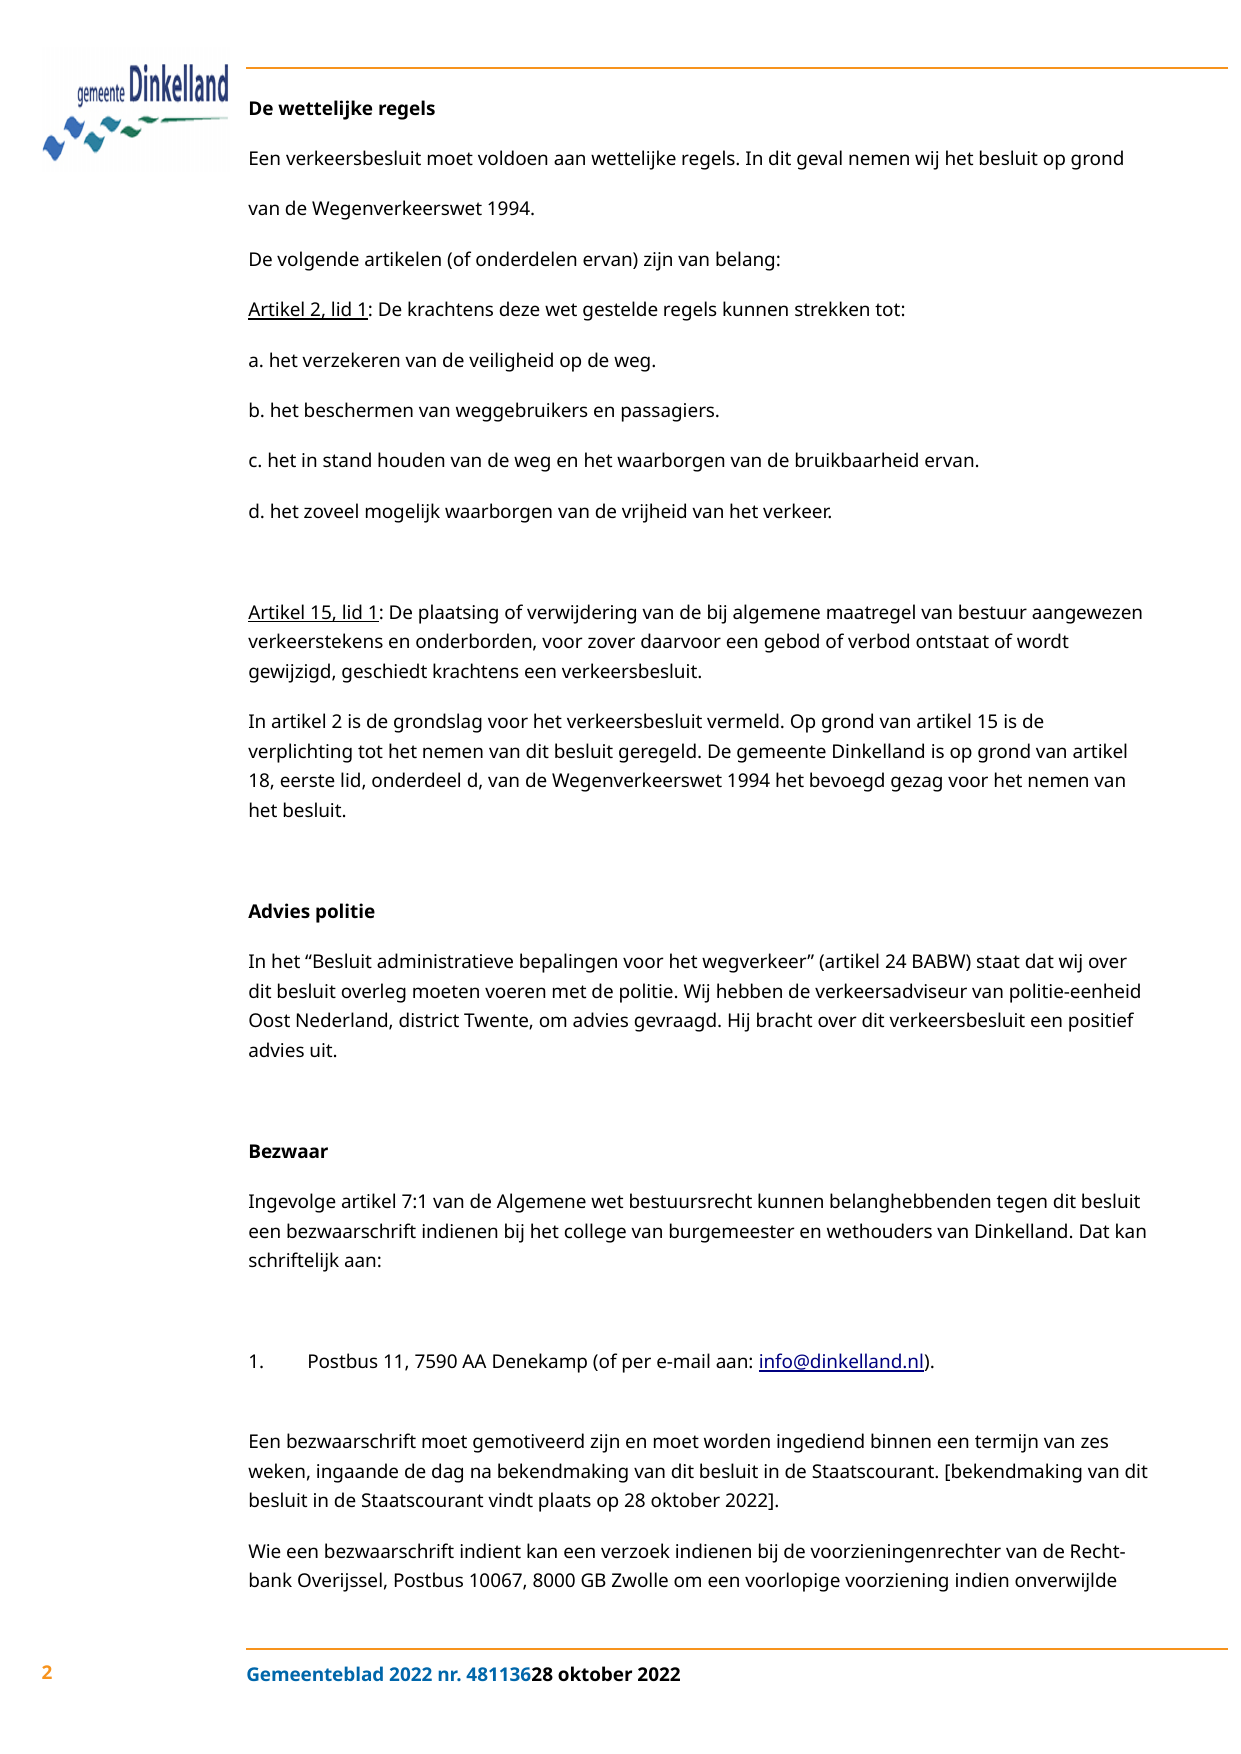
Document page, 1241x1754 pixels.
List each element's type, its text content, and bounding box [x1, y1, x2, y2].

list Postbus 11, 7590 AA Denekamp (of per e-mail aan: info@dinkelland.nl). [248, 1348, 1152, 1374]
text Een bezwaarschrift moet gemotiveerd zijn en moet worden ingediend binnen een termijn van zes weken, ingaande de dag na bekendmaking van dit besluit in de Staatscourant. [bekendmaking van dit besluit in de Staatscourant vindt plaats op 28 oktober 2022]. [248, 1428, 1152, 1513]
picture [41, 47, 231, 172]
text Ingevolge artikel 7:1 van de Algemene wet bestuursrecht kunnen belanghebbenden tegen dit besluit een bezwaarschrift indienen bij het college van burgemeester en wethouders van Dinkelland. Dat kan schriftelijk aan: [248, 1188, 1152, 1273]
text b. het beschermen van weggebruikers en passagiers. [248, 397, 1152, 423]
text In artikel 2 is de grondslag voor het verkeersbesluit vermeld. Op grond van artikel 15 is de verplichting tot het nemen van dit besluit geregeld. De gemeente Dinkelland is op grond van artikel 18, eerste lid, onderdeel d, van de Wegenverkeerswet 1994 het bevoegd gezag voor het nemen van het besluit. [248, 708, 1152, 823]
text d. het zoveel mogelijk waarborgen van de vrijheid van het verkeer. [248, 498, 1152, 524]
text van de Wegenverkeerswet 1994. [248, 196, 1152, 221]
text a. het verzekeren van de veiligheid op de weg. [248, 347, 1152, 373]
text De wettelijke regels [248, 95, 1152, 121]
text c. het in stand houden van de weg en het waarborgen van de bruikbaarheid ervan. [248, 448, 1152, 473]
text Wie een bezwaarschrift indient kan een verzoek indienen bij de voorzieningenrechter van de Recht-bank Overijssel, Postbus 10067, 8000 GB Zwolle om een voorlopige voorziening indien onverwijlde [248, 1538, 1152, 1593]
text In het “Besluit administratieve bepalingen voor het wegverkeer” (artikel 24 BABW) staat dat wij over dit besluit overleg moeten voeren met de politie. Wij hebben de verkeersadviseur van politie-eenheid Oost Nederland, district Twente, om advies gevraagd. Hij bracht over dit verkeersbesluit een positief advies uit. [248, 948, 1152, 1063]
text Een verkeersbesluit moet voldoen aan wettelijke regels. In dit geval nemen wij het besluit op grond [248, 145, 1152, 171]
text Artikel 2, lid 1: De krachtens deze wet gestelde regels kunnen strekken tot: [248, 296, 1152, 322]
text Bezwaar [248, 1138, 1152, 1164]
text Advies politie [248, 898, 1152, 924]
text De volgende artikelen (of onderdelen ervan) zijn van belang: [248, 246, 1152, 272]
text Artikel 15, lid 1: De plaatsing of verwijdering van de bij algemene maatregel van bestuur aangewezen verkeerstekens en onderborden, voor zover daarvoor een gebod of verbod ontstaat of wordt gewijzigd, geschiedt krachtens een verkeersbesluit. [248, 599, 1152, 684]
